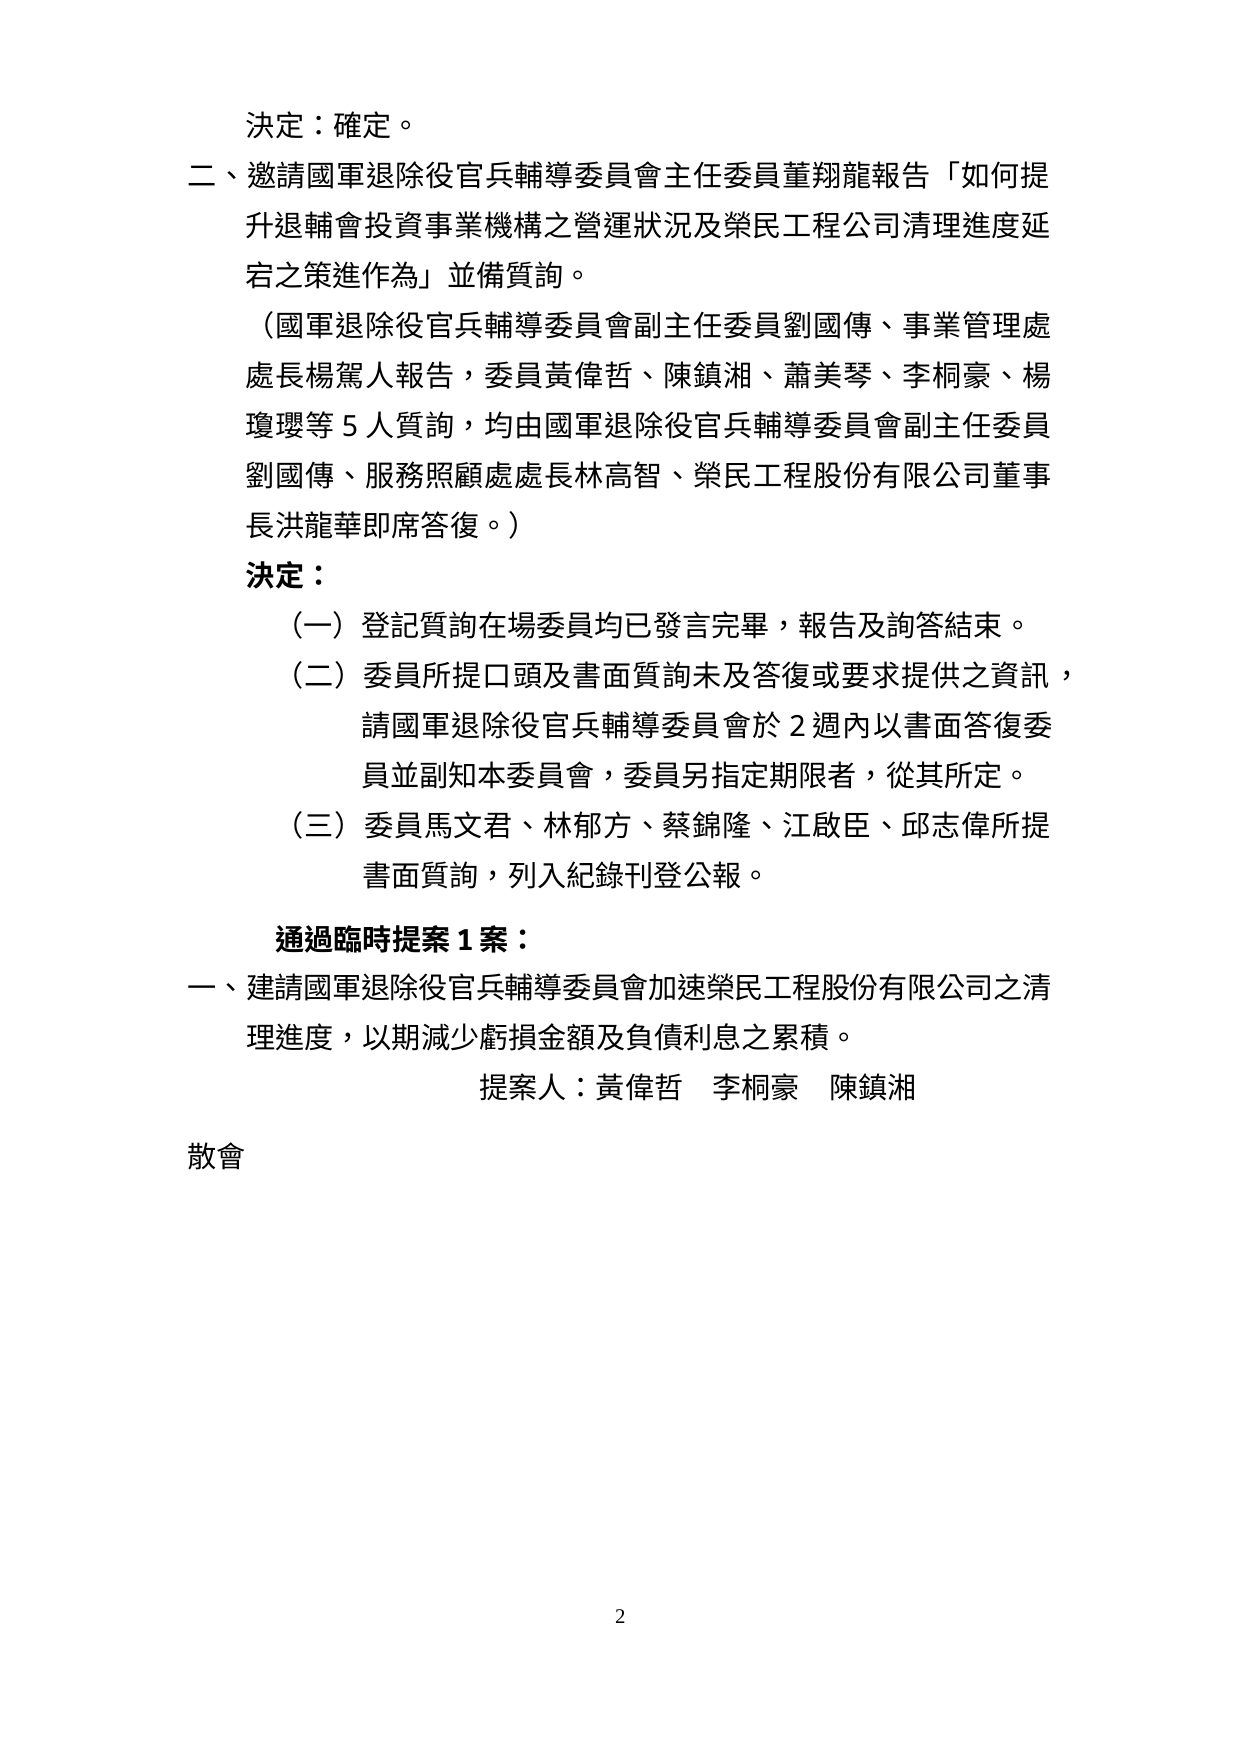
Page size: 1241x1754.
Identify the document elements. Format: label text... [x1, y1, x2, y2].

text 決定：確定。 [246, 96, 1053, 146]
text 散會 [187, 1127, 1053, 1177]
text 一、建請國軍退除役官兵輔導委員會加速榮民工程股份有限公司之清理進度，以期減少虧損金額及負債利息之累積。 [187, 959, 1053, 1059]
text （三）委員馬文君、林郁方、蔡錦隆、江啟臣、邱志偉所提書面質詢，列入紀錄刊登公報。 [274, 796, 1053, 896]
text 二、邀請國軍退除役官兵輔導委員會主任委員董翔龍報告「如何提升退輔會投資事業機構之營運狀況及榮民工程公司清理進度延宕之策進作為」並備質詢。 [187, 146, 1053, 296]
text （二）委員所提口頭及書面質詢未及答復或要求提供之資訊，請國軍退除役官兵輔導委員會於2週內以書面答復委員並副知本委員會，委員另指定期限者，從其所定。 [274, 646, 1053, 796]
text （國軍退除役官兵輔導委員會副主任委員劉國傳、事業管理處處長楊駕人報告，委員黃偉哲、陳鎮湘、蕭美琴、李桐豪、楊瓊瓔等5人質詢，均由國軍退除役官兵輔導委員會副主任委員劉國傳、服務照顧處處長林高智、榮民工程股份有限公司董事長洪龍華即席答復。） [246, 296, 1053, 546]
text 通過臨時提案1案： [187, 896, 1053, 959]
text 提案人：黃偉哲 李桐豪 陳鎮湘 [246, 1059, 1053, 1109]
text 決定： [246, 546, 1053, 596]
text （一）登記質詢在場委員均已發言完畢，報告及詢答結束。 [274, 596, 1053, 646]
